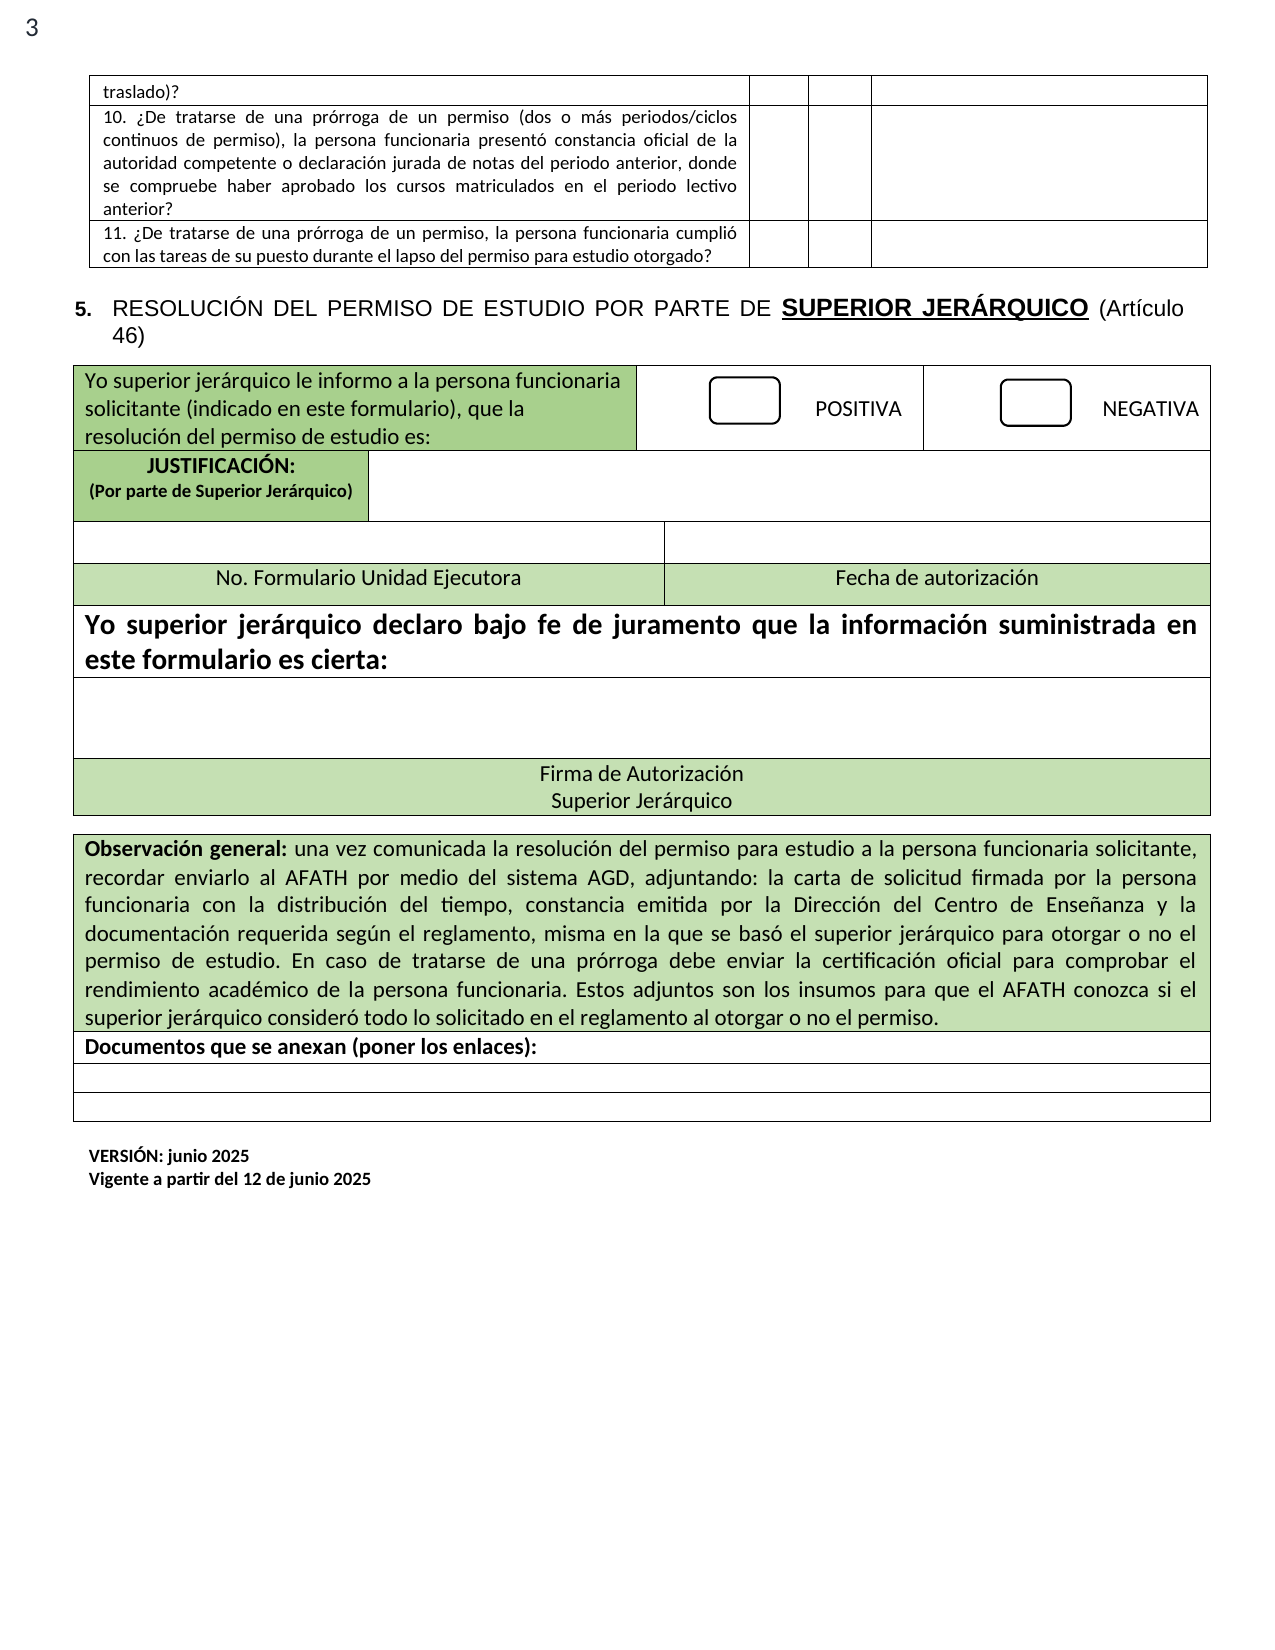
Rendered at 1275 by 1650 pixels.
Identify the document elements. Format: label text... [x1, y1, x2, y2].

table_header Observación general: una vez comunicada la resolución del permiso para estudio a la persona funcionaria solicitante, recordar enviarlo al AFATH por medio del sistema AGD, adjuntando: la carta de solicitud firmada por la persona funcionaria con la distribución del tiempo, constancia emitida por la Dirección del Centro de Enseñanza y la documentación requerida según el reglamento, misma en la que se basó el superior jerárquico para otorgar o no el permiso de estudio. En caso de tratarse de una prórroga debe enviar la certificación oficial para comprobar el rendimiento académico de la persona funcionaria. Estos adjuntos son los insumos para que el AFATH conozca si el superior jerárquico consideró todo lo solicitado en el reglamento al otorgar o no el permiso. [74, 835, 1210, 1031]
text VERSIÓN: junio 2025 [89, 1144, 1184, 1167]
table_cell JUSTIFICACIÓN: (Por parte de Superior Jerárquico) [74, 451, 368, 521]
table_cell Yo superior jerárquico declaro bajo fe de juramento que la información suministrada en este formulario es cierta: [74, 606, 1210, 677]
table_cell [369, 451, 1210, 521]
table_cell [872, 221, 1207, 267]
list RESOLUCIÓN DEL PERMISO DE ESTUDIO POR PARTE DE SUPERIOR JERÁRQUICO (Artículo 46) [74, 293, 1184, 348]
table_header NEGATIVA [924, 366, 1210, 450]
text Vigente a partir del 12 de junio 2025 [89, 1167, 1184, 1190]
table_cell [872, 106, 1207, 220]
table_cell [872, 76, 1207, 104]
table_cell [809, 221, 871, 267]
table_cell traslado)? [90, 76, 749, 104]
table_cell [74, 1064, 1210, 1092]
table_header POSITIVA [637, 366, 923, 450]
table_cell [750, 106, 808, 220]
table_cell 10. ¿De tratarse de una prórroga de un permiso (dos o más periodos/ciclos continuos de permiso), la persona funcionaria presentó constancia oficial de la autoridad competente o declaración jurada de notas del periodo anterior, donde se compruebe haber aprobado los cursos matriculados en el periodo lectivo anterior? [90, 106, 749, 220]
table_cell [750, 221, 808, 267]
table_cell [665, 522, 1210, 562]
table_cell Documentos que se anexan (poner los enlaces): [74, 1032, 1210, 1062]
table_cell [74, 522, 664, 562]
table_cell [74, 678, 1210, 758]
table_cell [74, 1093, 1210, 1121]
table_cell [750, 76, 808, 104]
table_cell Fecha de autorización [665, 564, 1210, 605]
table_cell No. Formulario Unidad Ejecutora [74, 564, 664, 605]
table_cell [809, 76, 871, 104]
table_cell [809, 106, 871, 220]
table_cell 11. ¿De tratarse de una prórroga de un permiso, la persona funcionaria cumplió con las tareas de su puesto durante el lapso del permiso para estudio otorgado? [90, 221, 749, 267]
table_cell Firma de Autorización Superior Jerárquico [74, 759, 1210, 815]
table_header Yo superior jerárquico le informo a la persona funcionaria solicitante (indicado en este formulario), que la resolución del permiso de estudio es: [74, 366, 636, 450]
